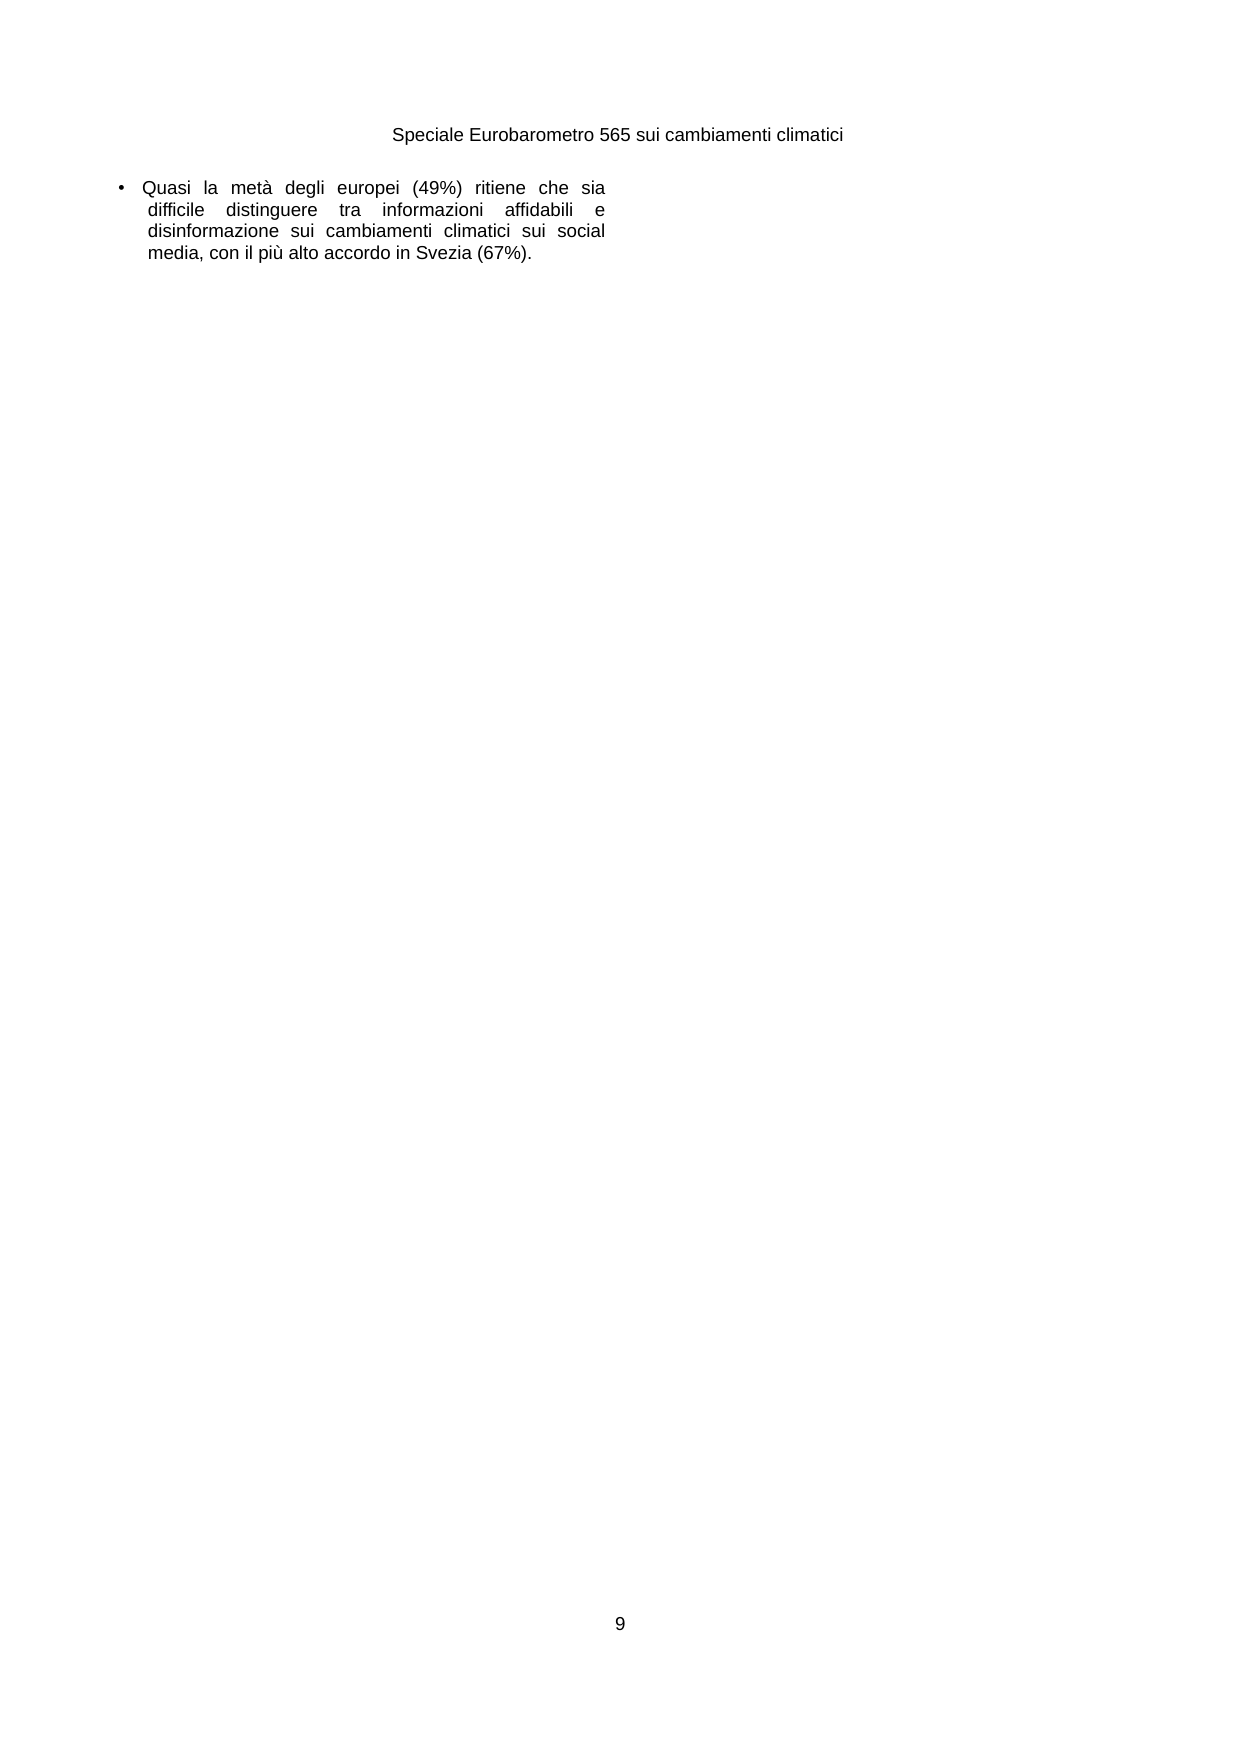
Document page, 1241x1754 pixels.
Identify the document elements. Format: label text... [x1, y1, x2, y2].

list Quasi la metà degli europei (49%) ritiene che sia difficile distinguere tra informazioni affidabili e disinformazione sui cambiamenti climatici sui social media, con il più alto accordo in Svezia (67%). [118, 177, 605, 263]
